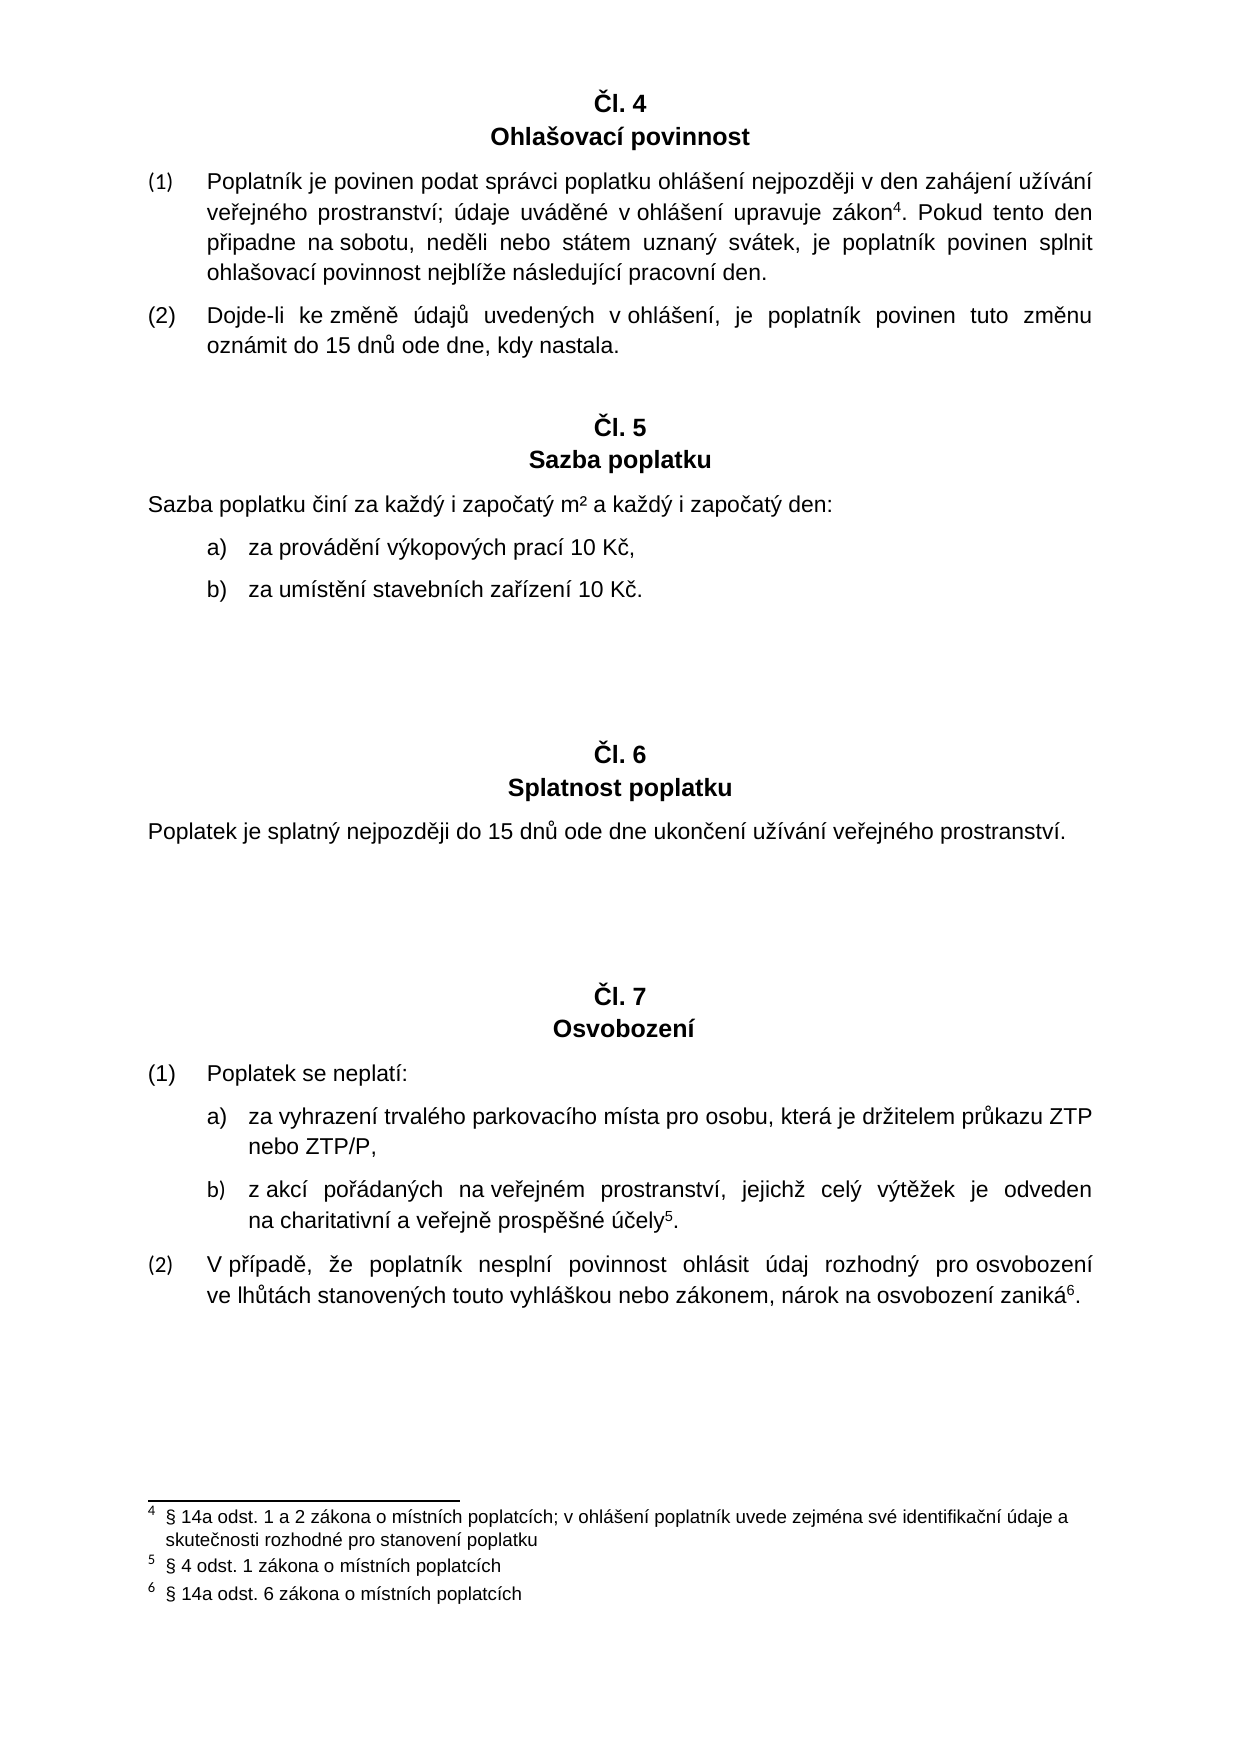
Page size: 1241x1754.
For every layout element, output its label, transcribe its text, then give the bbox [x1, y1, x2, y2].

subtitle Čl. 5 Sazba poplatku [148, 412, 1093, 474]
list za vyhrazení trvalého parkovacího místa pro osobu, která je držitelem průkazu ZTP nebo ZTP/P, [207, 1103, 1093, 1159]
list § 4 odst. 1 zákona o místních poplatcích [148, 1550, 1093, 1578]
list za umístění stavebních zařízení 10 Kč. [207, 576, 1093, 603]
list za provádění výkopových prací 10 Kč, [207, 534, 1093, 560]
subtitle Čl. 6 Splatnost poplatku [148, 740, 1093, 801]
subtitle Čl. 4 Ohlašovací povinnost [148, 88, 1093, 150]
list V případě, že poplatník nesplní povinnost ohlásit údaj rozhodný pro osvobození ve lhůtách stanovených touto vyhláškou nebo zákonem, nárok na osvobození zaniká. [148, 1250, 1093, 1308]
text Sazba poplatku činí za každý i započatý m² a každý i započatý den: [148, 491, 1093, 517]
list § 14a odst. 6 zákona o místních poplatcích [148, 1578, 1093, 1606]
list z akcí pořádaných na veřejném prostranství, jejichž celý výtěžek je odveden na charitativní a veřejně prospěšné účely. [207, 1176, 1093, 1234]
list Poplatník je povinen podat správci poplatku ohlášení nejpozději v den zahájení užívání veřejného prostranství; údaje uváděné v ohlášení upravuje zákon. Pokud tento den připadne na sobotu, neděli nebo státem uznaný svátek, je poplatník povinen splnit ohlašovací povinnost nejblíže následující pracovní den. [148, 167, 1093, 286]
text Poplatek je splatný nejpozději do 15 dnů ode dne ukončení užívání veřejného prostranství. [148, 818, 1093, 844]
list Dojde-li ke změně údajů uvedených v ohlášení, je poplatník povinen tuto změnu oznámit do 15 dnů ode dne, kdy nastala. [148, 302, 1093, 359]
list Poplatek se neplatí: [148, 1060, 1093, 1086]
list § 14a odst. 1 a 2 zákona o místních poplatcích; v ohlášení poplatník uvede zejména své identifikační údaje a skutečnosti rozhodné pro stanovení poplatku [148, 1501, 1093, 1550]
subtitle Čl. 7 Osvobození [148, 981, 1093, 1043]
